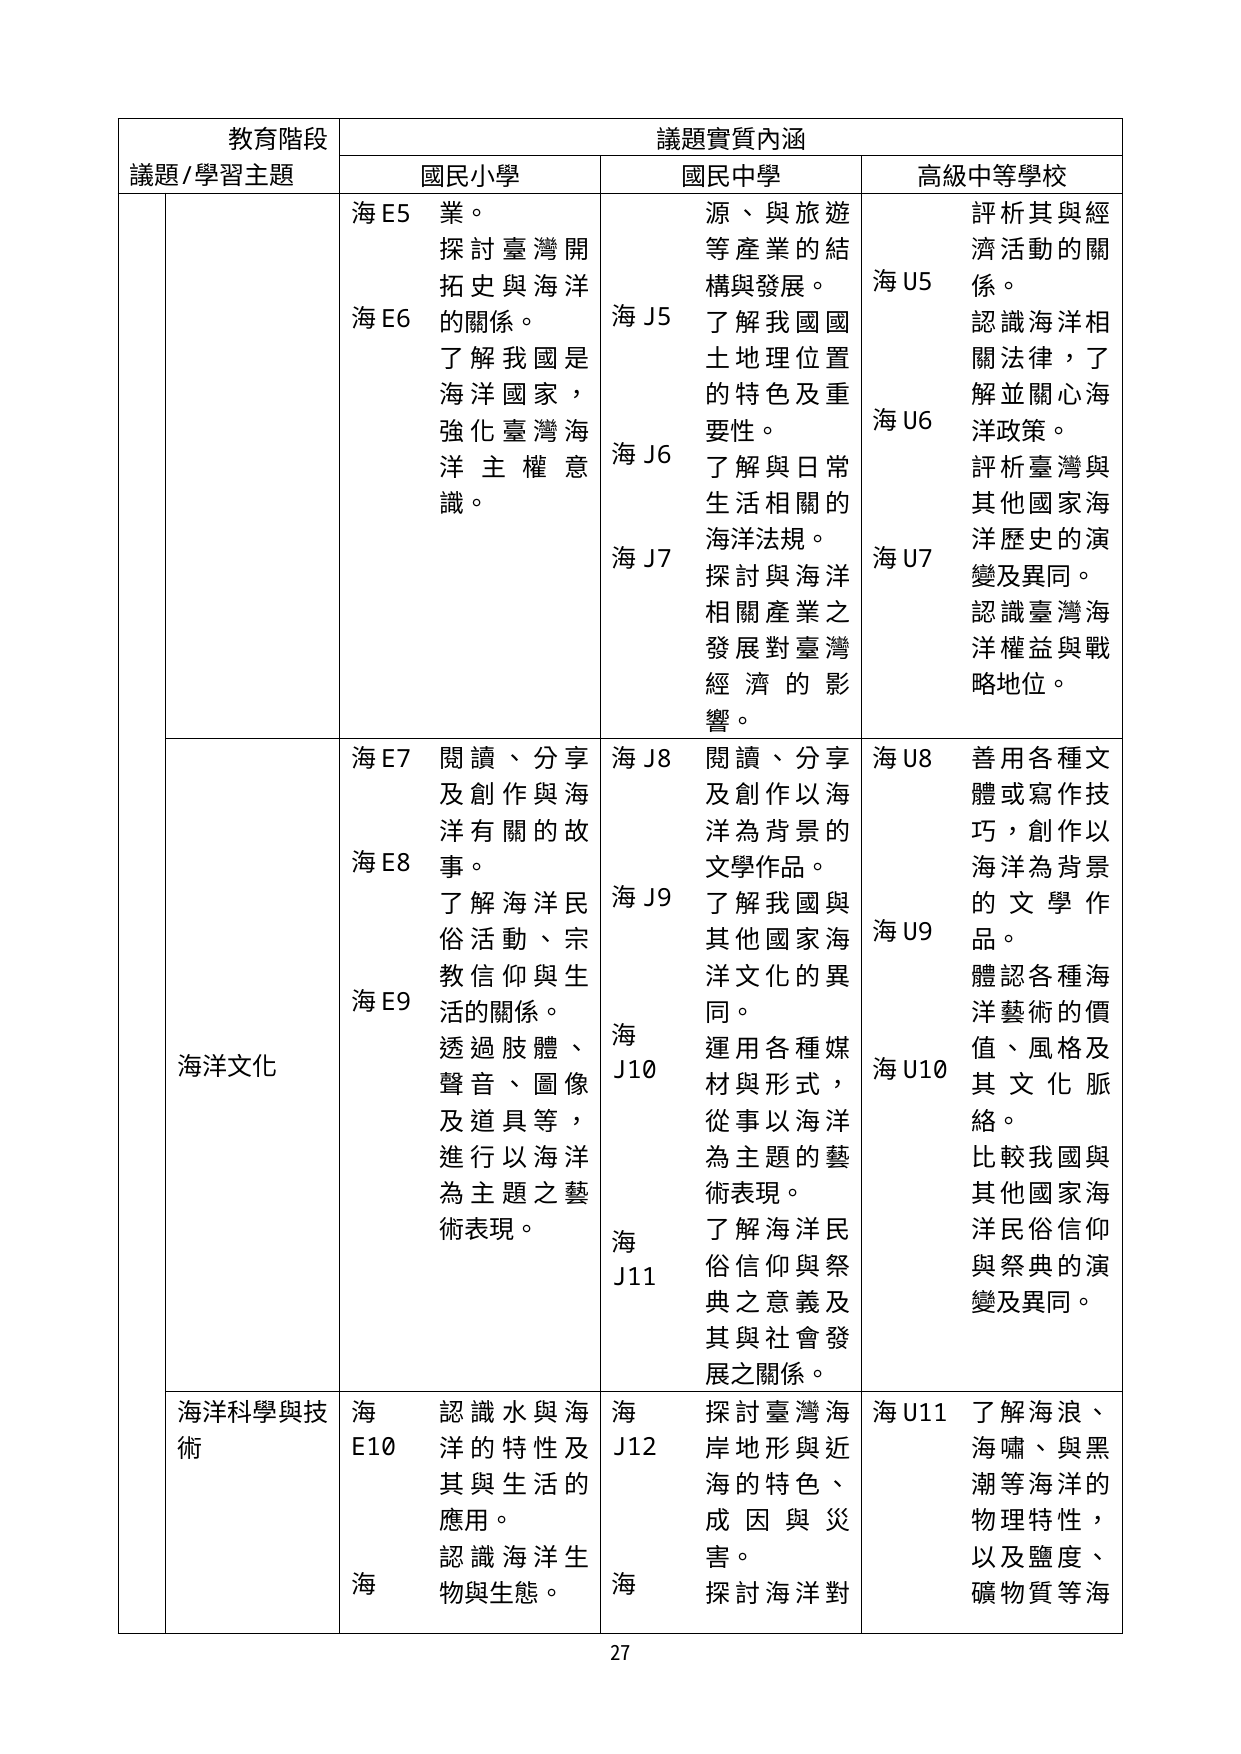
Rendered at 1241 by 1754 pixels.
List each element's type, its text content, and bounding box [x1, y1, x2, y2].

table_header 教育階段 議題/學習主題 [119, 119, 339, 193]
table_cell 海J8 海J9 海J10 海J11 [601, 739, 694, 1391]
table_cell 海E10 海 [340, 1392, 428, 1633]
table_cell 海U8 海U9 海U10 [862, 739, 960, 1391]
table_cell 海U11 [862, 1392, 960, 1633]
table_cell 高級中等學校 [862, 156, 1122, 193]
table_cell 認識水與海洋的特性及其與生活的應用。 認識海洋生物與生態。 [428, 1392, 600, 1633]
table_cell 海洋科學與技術 [166, 1392, 339, 1633]
table_cell 海E7 海E8 海E9 [340, 739, 428, 1391]
table_cell 源、與旅遊等產業的結構與發展。 了解我國國土地理位置的特色及重要性。 了解與日常生活相關的海洋法規。 探討與海洋相關產業之發展對臺灣經濟的影響。 [694, 194, 861, 737]
table_cell 閱讀、分享及創作以海洋為背景的文學作品。 了解我國與其他國家海洋文化的異同。 運用各種媒材與形式，從事以海洋為主題的藝術表現。 了解海洋民俗信仰與祭典之意義及其與社會發展之關係。 [694, 739, 861, 1391]
table_cell [119, 194, 165, 1633]
table_cell [166, 194, 339, 737]
table_cell 海J12 海 [601, 1392, 694, 1633]
table_cell 了解海浪、海嘯、與黑潮等海洋的物理特性，以及鹽度、礦物質等海 [960, 1392, 1122, 1633]
table_cell 國民小學 [340, 156, 600, 193]
table_cell 海洋文化 [166, 739, 339, 1391]
table_cell 業。 探討臺灣開拓史與海洋的關係。 了解我國是海洋國家，強化臺灣海洋主權意識。 [428, 194, 600, 737]
table_cell 國民中學 [601, 156, 861, 193]
table_cell 海U5 海U6 海U7 [862, 194, 960, 737]
table_cell 海J5 海J6 海J7 [601, 194, 694, 737]
table_cell 探討臺灣海岸地形與近海的特色、成因與災害。 探討海洋對 [694, 1392, 861, 1633]
table_cell 閱讀、分享及創作與海洋有關的故事。 了解海洋民俗活動、宗教信仰與生活的關係。 透過肢體、聲音、圖像及道具等，進行以海洋為主題之藝術表現。 [428, 739, 600, 1391]
table_cell 善用各種文體或寫作技巧，創作以海洋為背景的文學作品。 體認各種海洋藝術的價值、風格及其文化脈絡。 比較我國與其他國家海洋民俗信仰與祭典的演變及異同。 [960, 739, 1122, 1391]
table_cell 評析其與經濟活動的關係。 認識海洋相關法律，了解並關心海洋政策。 評析臺灣與其他國家海洋歷史的演變及異同。 認識臺灣海洋權益與戰略地位。 [960, 194, 1122, 737]
table_cell 海E5 海E6 [340, 194, 428, 737]
table_header 議題實質內涵 [340, 119, 1122, 155]
